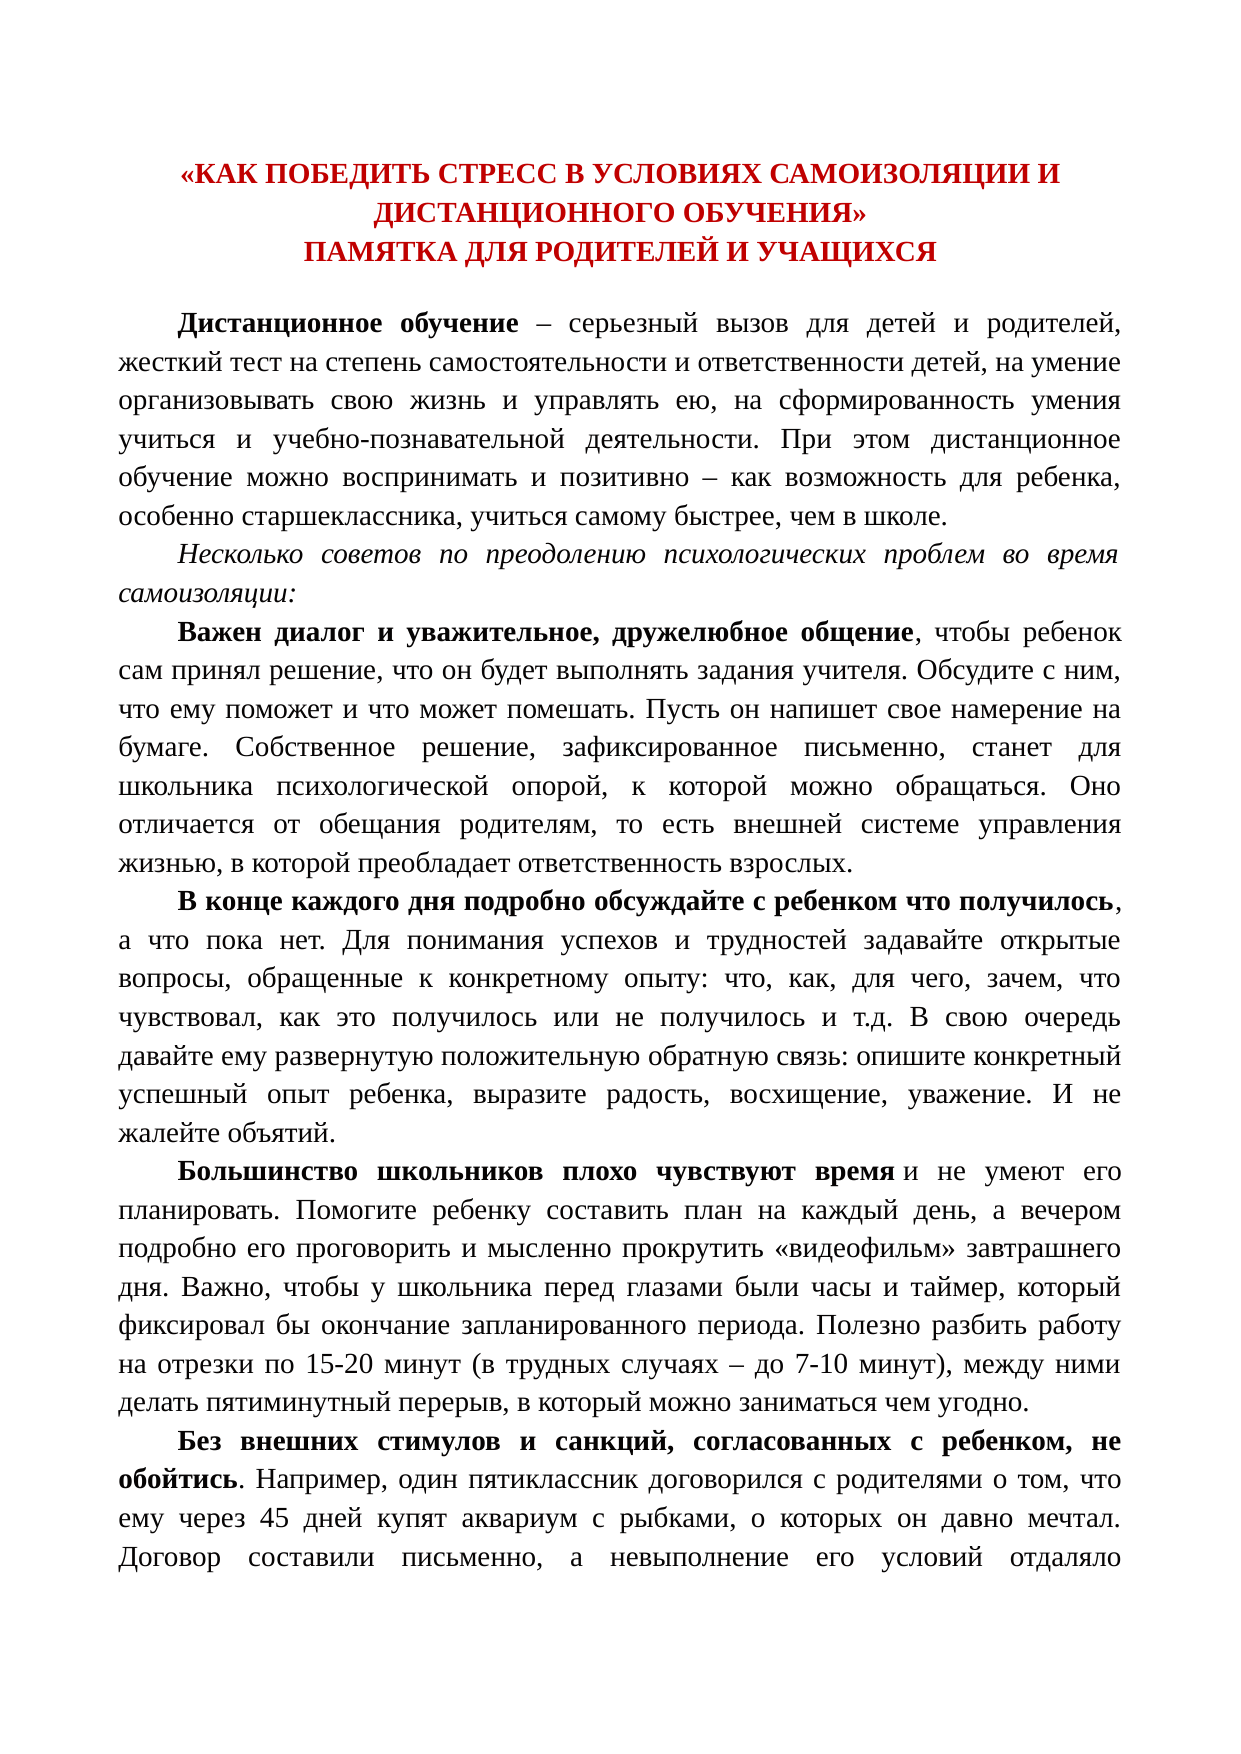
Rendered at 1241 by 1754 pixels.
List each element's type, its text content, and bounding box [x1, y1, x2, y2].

text Без внешних стимулов и санкций, согласованных с ребенком, не обойтись. Например, один пятиклассник договорился с родителями о том, что ему через 45 дней купят аквариум с рыбками, о которых он давно мечтал. Договор составили письменно, а невыполнение его условий отдаляло [118, 1423, 1122, 1572]
text Важен диалог и уважительное, дружелюбное общение, чтобы ребенок сам принял решение, что он будет выполнять задания учителя. Обсудите с ним, что ему поможет и что может помешать. Пусть он напишет свое намерение на бумаге. Собственное решение, зафиксированное письменно, станет для школьника психологической опорой, к которой можно обращаться. Оно отличается от обещания родителям, то есть внешней системе управления жизнью, в которой преобладает ответственность взрослых. [118, 614, 1122, 878]
text Несколько советов по преодолению психологических проблем во время самоизоляции: [118, 537, 1122, 609]
text Дистанционное обучение – серьезный вызов для детей и родителей, жесткий тест на степень самостоятельности и ответственности детей, на умение организовывать свою жизнь и управлять ею, на сформированность умения учиться и учебно-познавательной деятельности. При этом дистанционное обучение можно воспринимать и позитивно – как возможность для ребенка, особенно старшеклассника, учиться самому быстрее, чем в школе. [118, 305, 1122, 532]
text В конце каждого дня подробно обсуждайте с ребенком что получилось, а что пока нет. Для понимания успехов и трудностей задавайте открытые вопросы, обращенные к конкретному опыту: что, как, для чего, зачем, что чувствовал, как это получилось или не получилось и т.д. В свою очередь давайте ему развернутую положительную обратную связь: опишите конкретный успешный опыт ребенка, выразите радость, восхищение, уважение. И не жалейте объятий. [118, 883, 1122, 1148]
text ПАМЯТКА ДЛЯ РОДИТЕЛЕЙ И УЧАЩИХСЯ [118, 234, 1122, 267]
text Большинство школьников плохо чувствуют время и не умеют его планировать. Помогите ребенку составить план на каждый день, а вечером подробно его проговорить и мысленно прокрутить «видеофильм» завтрашнего дня. Важно, чтобы у школьника перед глазами были часы и таймер, который фиксировал бы окончание запланированного периода. Полезно разбить работу на отрезки по 15-20 минут (в трудных случаях – до 7-10 минут), между ними делать пятиминутный перерыв, в который можно заниматься чем угодно. [118, 1153, 1122, 1418]
text «КАК ПОБЕДИТЬ СТРЕСС В УСЛОВИЯХ САМОИЗОЛЯЦИИ И ДИСТАНЦИОННОГО ОБУЧЕНИЯ» [118, 118, 1122, 229]
